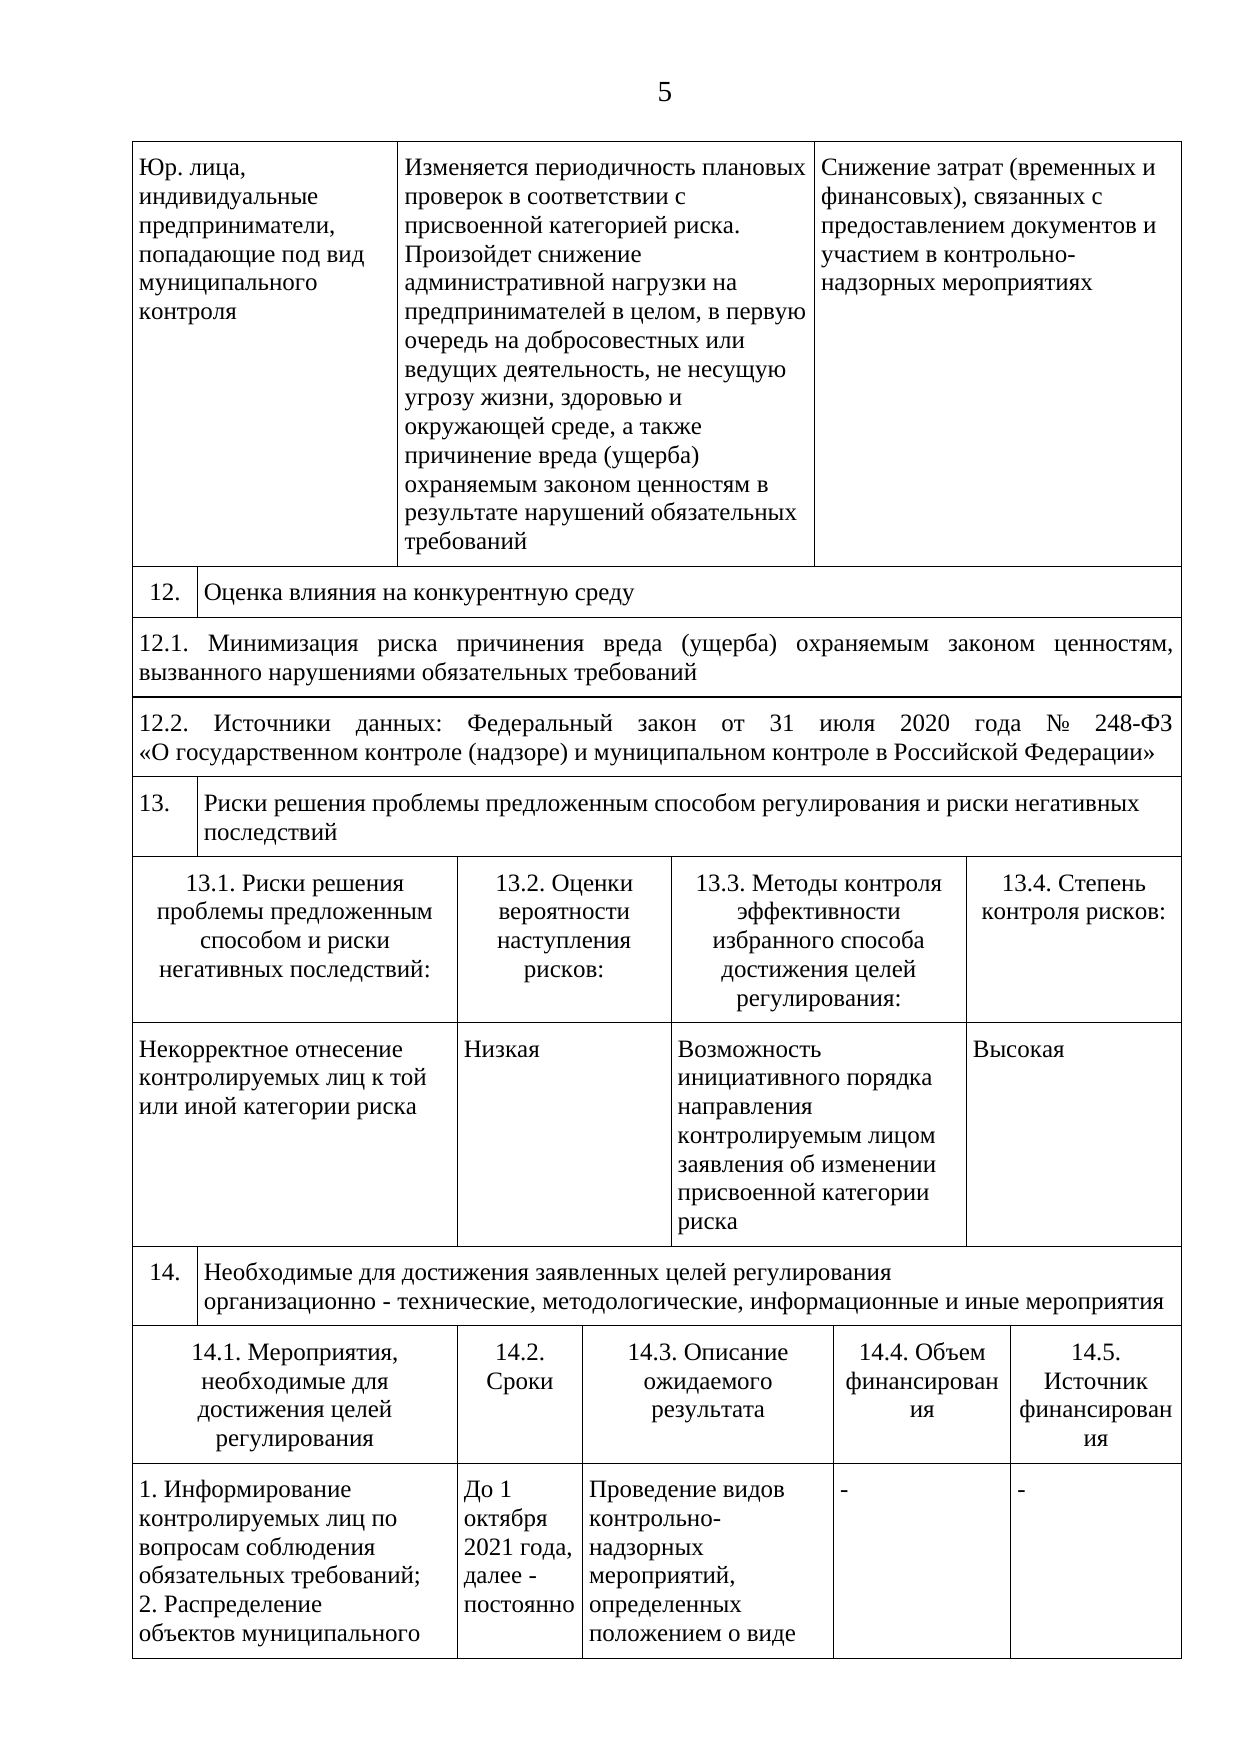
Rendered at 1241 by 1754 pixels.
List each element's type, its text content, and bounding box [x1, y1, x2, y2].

table_cell 14.2. Сроки [458, 1326, 582, 1463]
table_cell Возможность инициативного порядка направления контролируемым лицом заявления об изменении присвоенной категории риска [672, 1023, 966, 1246]
table_cell Проведение видов контрольно-надзорных мероприятий, определенных положением о виде [583, 1464, 833, 1657]
table_cell 13.1. Риски решения проблемы предложенным способом и риски негативных последствий: [133, 857, 457, 1022]
table_cell Низкая [458, 1023, 671, 1246]
table_cell Оценка влияния на конкурентную среду [198, 567, 1181, 617]
table_cell 13.3. Методы контроля эффективности избранного способа достижения целей регулирования: [672, 857, 966, 1022]
table_cell Снижение затрат (временных и финансовых), связанных с предоставлением документов и участием в контрольно-надзорных мероприятиях [815, 142, 1181, 566]
table_cell 12. [133, 567, 197, 617]
table_cell 13. [133, 777, 197, 856]
table_cell Изменяется периодичность плановых проверок в соответствии с присвоенной категорией риска. Произойдет снижение административной нагрузки на предпринимателей в целом, в первую очередь на добросовестных или ведущих деятельность, не несущую угрозу жизни, здоровью и окружающей среде, а также причинение вреда (ущерба) охраняемым законом ценностям в результате нарушений обязательных требований [398, 142, 814, 566]
table_cell Необходимые для достижения заявленных целей регулирования организационно - технические, методологические, информационные и иные мероприятия [198, 1247, 1181, 1325]
table_cell 12.1. Минимизация риска причинения вреда (ущерба) охраняемым законом ценностям, вызванного нарушениями обязательных требований [133, 618, 1181, 696]
table_cell 13.2. Оценки вероятности наступления рисков: [458, 857, 671, 1022]
table_cell 14. [133, 1247, 197, 1325]
table_cell 14.5. Источник финансирования [1011, 1326, 1181, 1463]
table_cell 12.2. Источники данных: Федеральный закон от 31 июля 2020 года № 248-ФЗ «О государственном контроле (надзоре) и муниципальном контроле в Российской Федерации» [133, 698, 1181, 776]
table_cell - [1011, 1464, 1181, 1657]
table_cell Риски решения проблемы предложенным способом регулирования и риски негативных последствий [198, 777, 1181, 856]
table_cell 14.1. Мероприятия, необходимые для достижения целей регулирования [133, 1326, 457, 1463]
table_cell 14.3. Описание ожидаемого результата [583, 1326, 833, 1463]
table_cell Юр. лица, индивидуальные предприниматели, попадающие под вид муниципального контроля [133, 142, 397, 566]
table_cell 13.4. Степень контроля рисков: [967, 857, 1181, 1022]
table_cell Высокая [967, 1023, 1181, 1246]
table_cell До 1 октября 2021 года, далее - постоянно [458, 1464, 582, 1657]
table_cell Некорректное отнесение контролируемых лиц к той или иной категории риска [133, 1023, 457, 1246]
table_cell - [834, 1464, 1010, 1657]
table_cell 14.4. Объем финансирования [834, 1326, 1010, 1463]
table_cell 1. Информирование контролируемых лиц по вопросам соблюдения обязательных требований; 2. Распределение объектов муниципального [133, 1464, 457, 1657]
